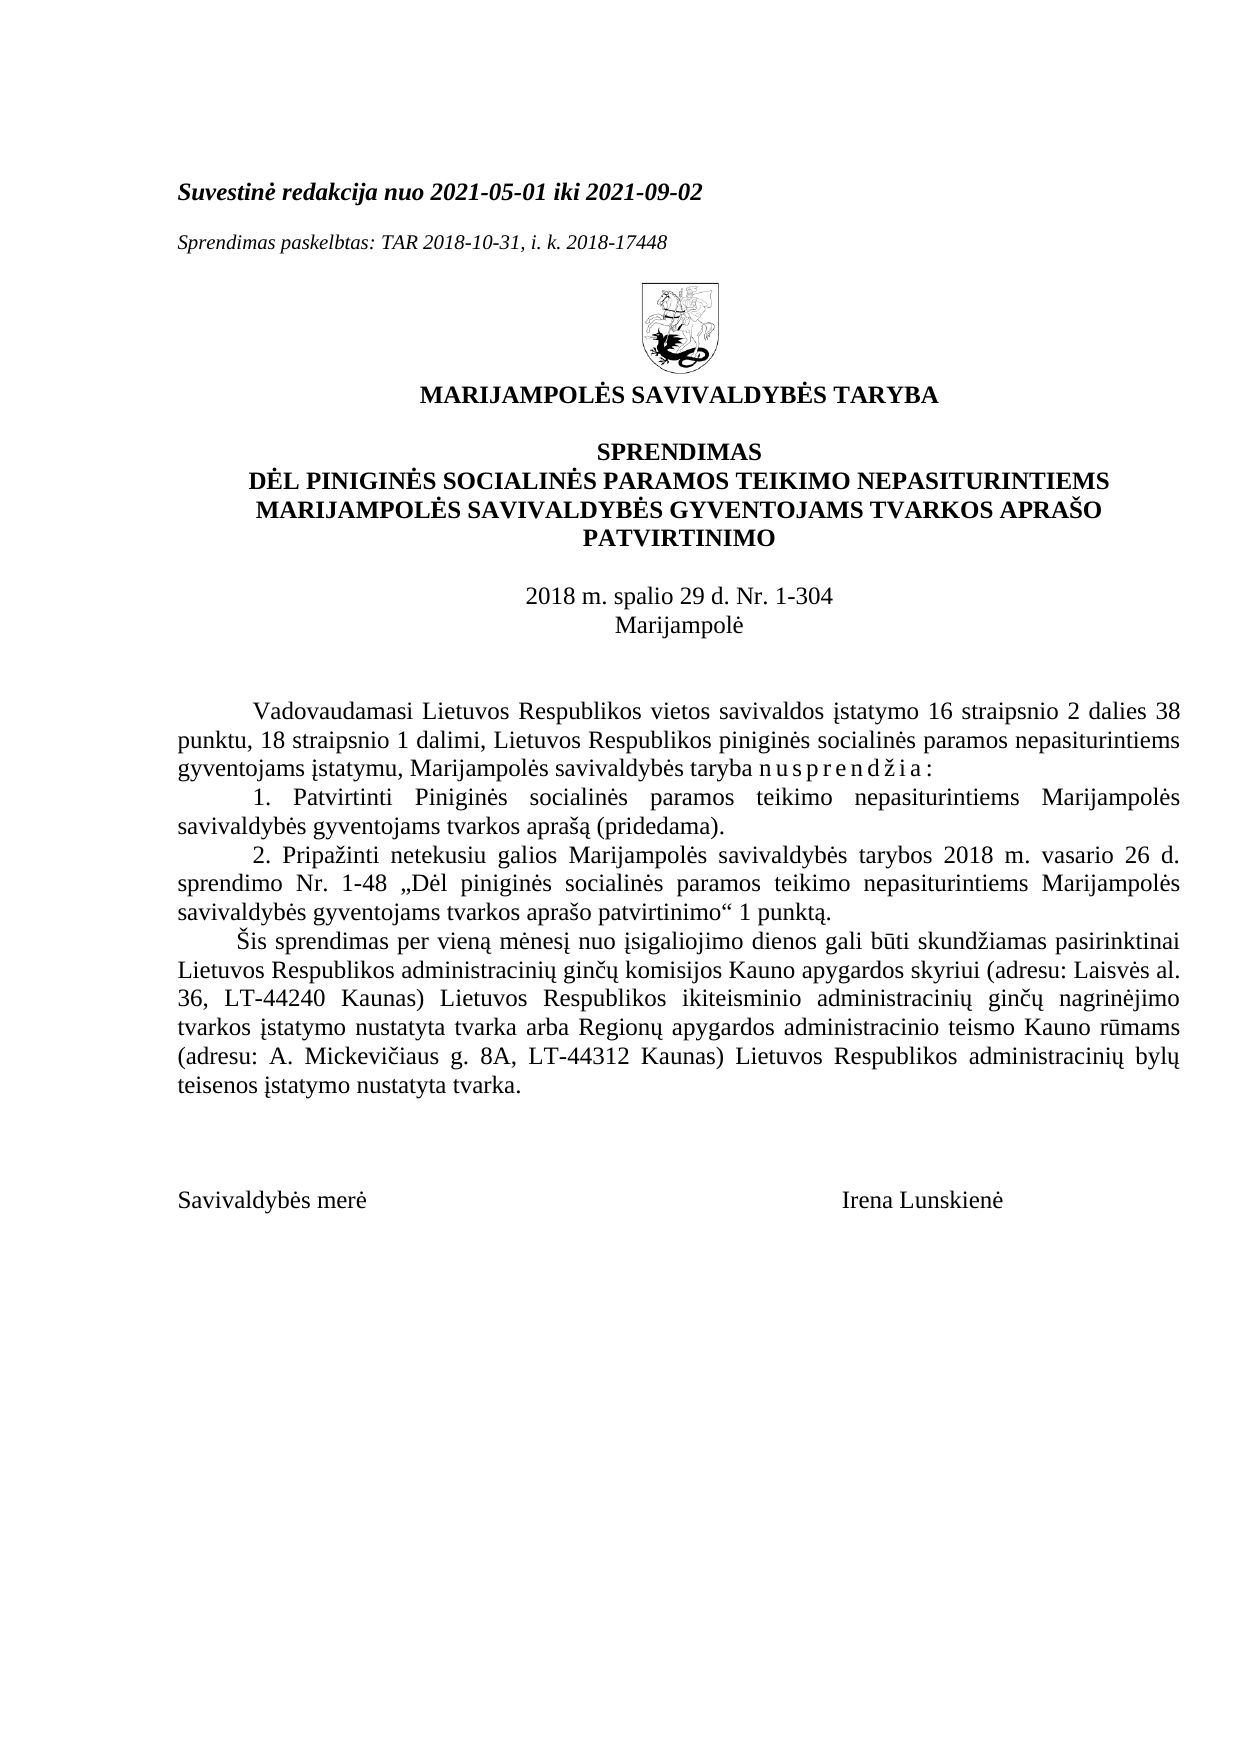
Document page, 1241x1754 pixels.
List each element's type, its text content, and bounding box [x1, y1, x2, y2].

text Sprendimas paskelbtas: TAR 2018-10-31, i. k. 2018-17448 [177, 230, 1181, 254]
text 2. Pripažinti netekusiu galios Marijampolės savivaldybės tarybos 2018 m. vasario 26 d. sprendimo Nr. 1-48 „Dėl piniginės socialinės paramos teikimo nepasiturintiems Marijampolės savivaldybės gyventojams tvarkos aprašo patvirtinimo“ 1 punktą. [177, 840, 1181, 926]
text Šis sprendimas per vieną mėnesį nuo įsigaliojimo dienos gali būti skundžiamas pasirinktinai Lietuvos Respublikos administracinių ginčų komisijos Kauno apygardos skyriui (adresu: Laisvės al. 36, LT-44240 Kaunas) Lietuvos Respublikos ikiteisminio administracinių ginčų nagrinėjimo tvarkos įstatymo nustatyta tvarka arba Regionų apygardos administracinio teismo Kauno rūmams (adresu: A. Mickevičiaus g. 8A, LT-44312 Kaunas) Lietuvos Respublikos administracinių bylų teisenos įstatymo nustatyta tvarka. [177, 926, 1181, 1098]
text Savivaldybės merė Irena Lunskienė [177, 1185, 1181, 1213]
text Marijampolė [177, 610, 1181, 638]
text 1. Patvirtinti Piniginės socialinės paramos teikimo nepasiturintiems Marijampolės savivaldybės gyventojams tvarkos aprašą (pridedama). [177, 782, 1181, 840]
text SPRENDIMAS [177, 437, 1181, 466]
text DĖL PINIGINĖS SOCIALINĖS PARAMOS TEIKIMO NEPASITURINTIEMS MARIJAMPOLĖS SAVIVALDYBĖS GYVENTOJAMS TVARKOS APRAŠO PATVIRTINIMO [177, 466, 1181, 552]
text Vadovaudamasi Lietuvos Respublikos vietos savivaldos įstatymo 16 straipsnio 2 dalies 38 punktu, 18 straipsnio 1 dalimi, Lietuvos Respublikos piniginės socialinės paramos nepasiturintiems gyventojams įstatymu, Marijampolės savivaldybės taryba nusprendžia: [177, 696, 1181, 782]
text 2018 m. spalio 29 d. Nr. 1-304 [177, 581, 1181, 610]
text Suvestinė redakcija nuo 2021-05-01 iki 2021-09-02 [177, 177, 1181, 206]
text MARIJAMPOLĖS SAVIVALDYBĖS TARYBA [177, 380, 1181, 408]
